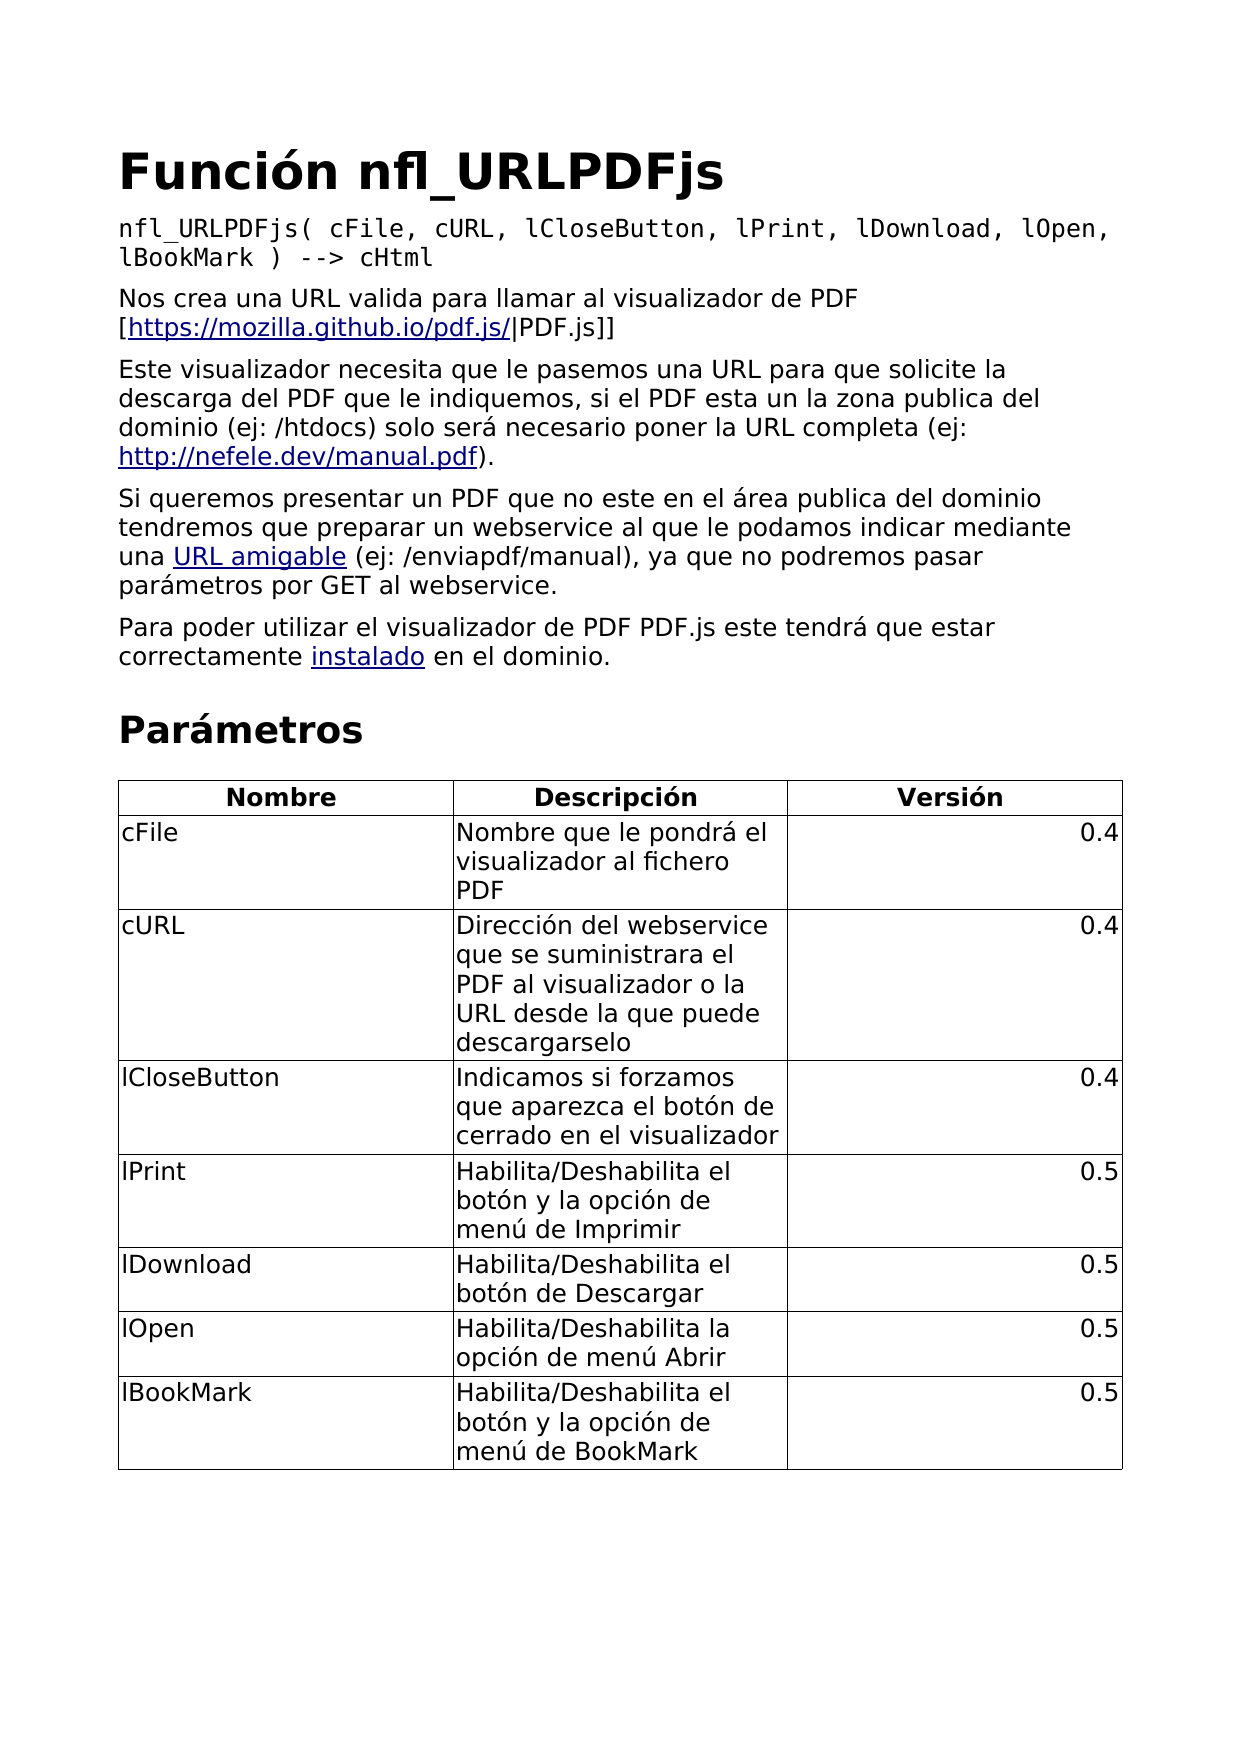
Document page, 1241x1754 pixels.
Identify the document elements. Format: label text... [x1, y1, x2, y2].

table_cell Habilita/Deshabilita la opción de menú Abrir [454, 1312, 787, 1376]
subtitle Función nfl_URLPDFjs [118, 143, 1122, 201]
table_cell lPrint [119, 1155, 453, 1247]
table_header Descripción [454, 781, 787, 815]
table_cell 0.5 [788, 1248, 1122, 1311]
text Para poder utilizar el visualizador de PDF PDF.js este tendrá que estar correctamente instalado en el dominio. [118, 613, 1122, 671]
text Si queremos presentar un PDF que no este en el área publica del dominio tendremos que preparar un webservice al que le podamos indicar mediante una URL amigable (ej: /enviapdf/manual), ya que no podremos pasar parámetros por GET al webservice. [118, 484, 1122, 601]
table_cell lBookMark [119, 1377, 453, 1469]
table_cell cFile [119, 816, 453, 908]
table_cell cURL [119, 910, 453, 1060]
table_header Nombre [119, 781, 453, 815]
table_cell Habilita/Deshabilita el botón y la opción de menú de Imprimir [454, 1155, 787, 1247]
table_cell 0.4 [788, 816, 1122, 908]
table_cell Habilita/Deshabilita el botón y la opción de menú de BookMark [454, 1377, 787, 1469]
table_cell lCloseButton [119, 1061, 453, 1154]
subtitle Parámetros [118, 709, 1122, 753]
table_cell 0.4 [788, 1061, 1122, 1154]
table_cell 0.5 [788, 1377, 1122, 1469]
table_cell 0.5 [788, 1312, 1122, 1376]
table_cell lOpen [119, 1312, 453, 1376]
table_cell 0.4 [788, 910, 1122, 1060]
text nfl_URLPDFjs( cFile, cURL, lCloseButton, lPrint, lDownload, lOpen, lBookMark ) --> cHtml [118, 214, 1122, 272]
table_cell Nombre que le pondrá el visualizador al fichero PDF [454, 816, 787, 908]
table_cell Dirección del webservice que se suministrara el PDF al visualizador o la URL desde la que puede descargarselo [454, 910, 787, 1060]
table_cell lDownload [119, 1248, 453, 1311]
table_cell Indicamos si forzamos que aparezca el botón de cerrado en el visualizador [454, 1061, 787, 1154]
table_header Versión [788, 781, 1122, 815]
text Este visualizador necesita que le pasemos una URL para que solicite la descarga del PDF que le indiquemos, si el PDF esta un la zona publica del dominio (ej: /htdocs) solo será necesario poner la URL completa (ej: http://nefele.dev/manual.pdf). [118, 355, 1122, 471]
table_cell 0.5 [788, 1155, 1122, 1247]
table_cell Habilita/Deshabilita el botón de Descargar [454, 1248, 787, 1311]
text Nos crea una URL valida para llamar al visualizador de PDF [https://mozilla.github.io/pdf.js/|PDF.js]] [118, 284, 1122, 342]
